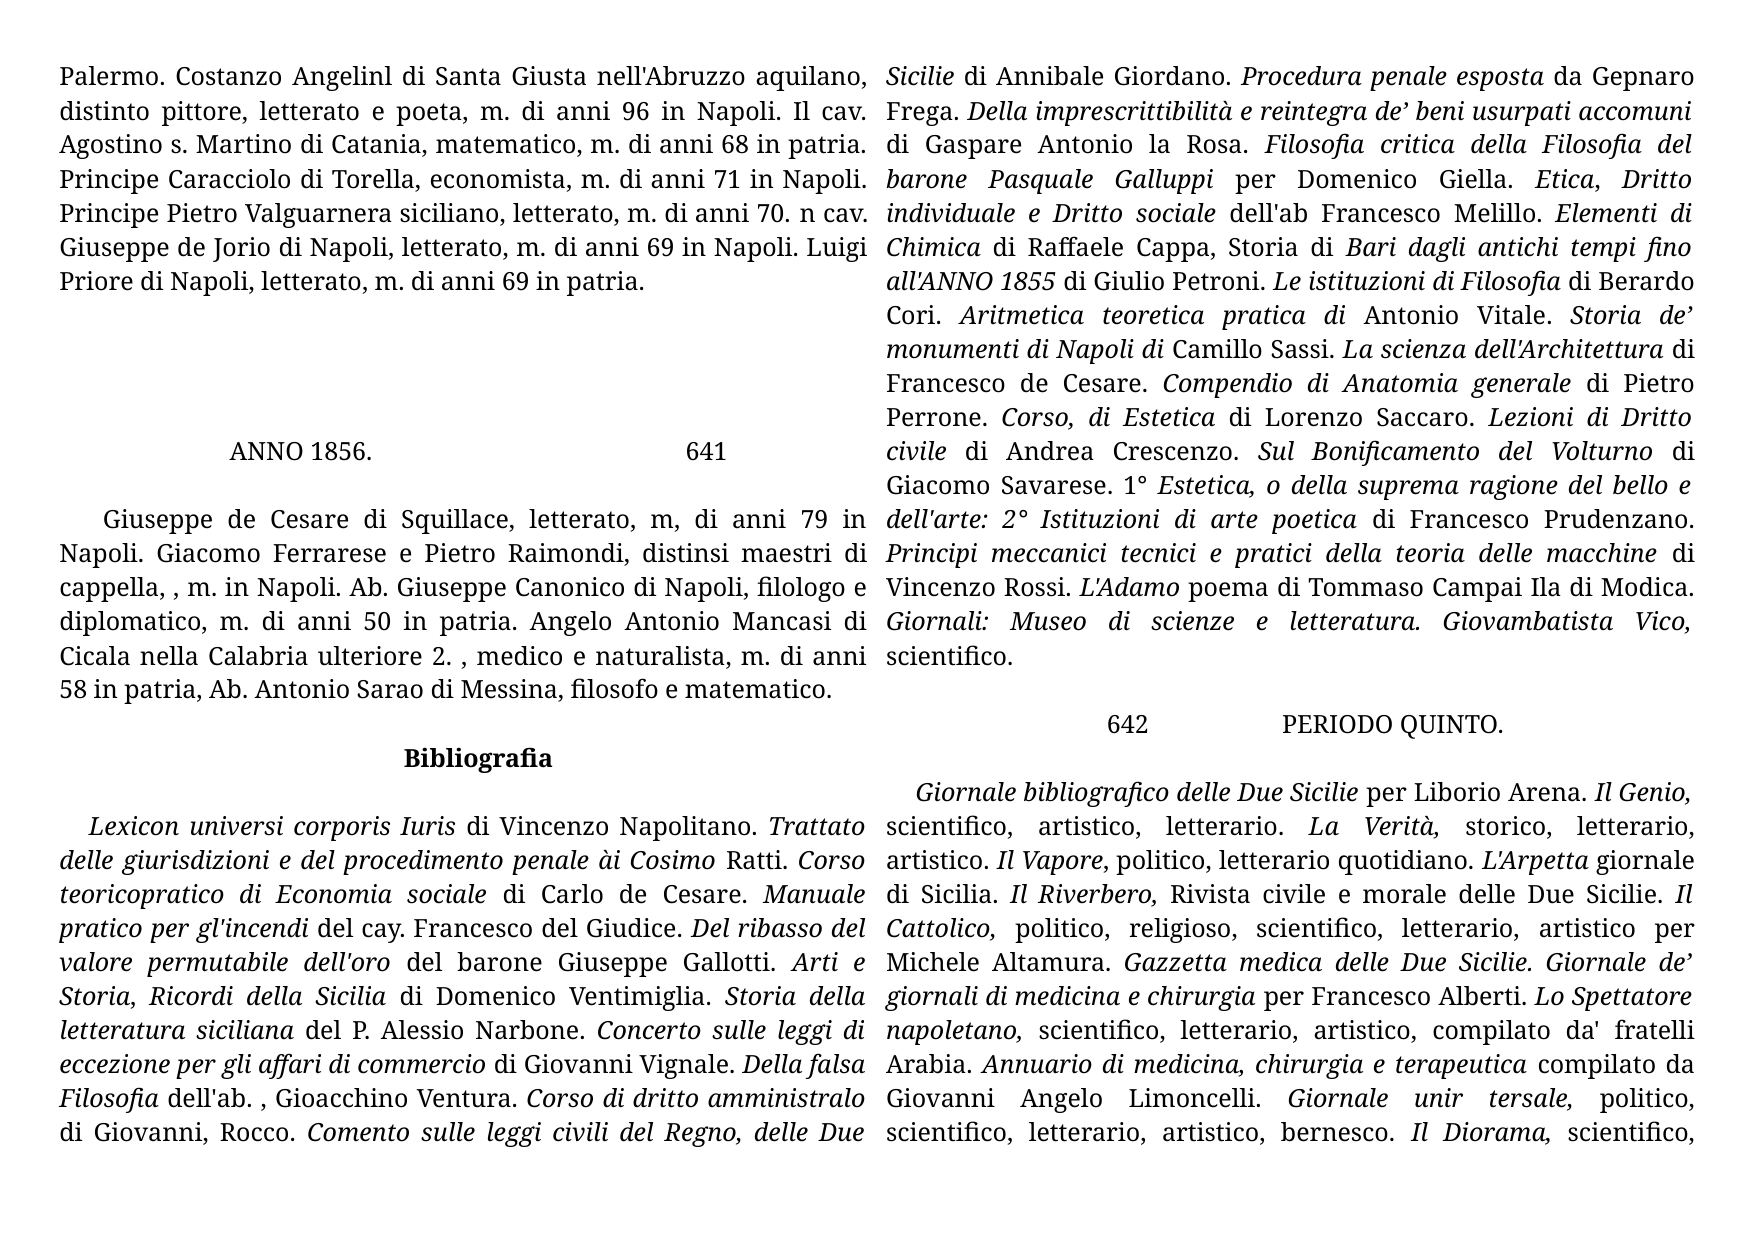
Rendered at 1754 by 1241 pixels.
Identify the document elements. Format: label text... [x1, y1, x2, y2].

text Palermo. Costanzo Angelinl di Santa Giusta nell'Abruzzo aquilano, distinto pittore, letterato e poeta, m. di anni 96 in Napoli. Il cav. Agostino s. Martino di Catania, matematico, m. di anni 68 in patria. Principe Caracciolo di Torella, economista, m. di anni 71 in Napoli. Principe Pietro Valguarnera siciliano, letterato, m. di anni 70. n cav. Giuseppe de Jorio di Napoli, letterato, m. di anni 69 in Napoli. Luigi Priore di Napoli, letterato, m. di anni 69 in patria. [59, 59, 868, 297]
text Giornale bibliografico delle Due Sicilie per Liborio Arena. Il Genio, scientifico, artistico, letterario. La Verità, storico, letterario, artistico. Il Vapore, politico, letterario quotidiano. L'Arpetta giornale di Sicilia. Il Riverbero, Rivista civile e morale delle Due Sicilie. Il Cattolico, politico, religioso, scientifico, letterario, artistico per Michele Altamura. Gazzetta medica delle Due Sicilie. Giornale de’ giornali di medicina e chirurgia per Francesco Alberti. Lo Spettatore napoletano, scientifico, letterario, artistico, compilato da' fratelli Arabia. Annuario di medicina, chirurgia e terapeutica compilato da Giovanni Angelo Limoncelli. Giornale unir tersale, politico, scientifico, letterario, artistico, bernesco. Il Diorama, scientifico, [886, 774, 1695, 1149]
text Giuseppe de Cesare di Squillace, letterato, m, di anni 79 in Napoli. Giacomo Ferrarese e Pietro Raimondi, distinsi maestri di cappella, , m. in Napoli. Ab. Giuseppe Canonico di Napoli, filologo e diplomatico, m. di anni 50 in patria. Angelo Antonio Mancasi di Cicala nella Calabria ulteriore 2. , medico e naturalista, m. di anni 58 in patria, Ab. Antonio Sarao di Messina, filosofo e matematico. [59, 502, 868, 706]
text ANNO 1856. 641 [59, 434, 868, 468]
text Sicilie di Annibale Giordano. Procedura penale esposta da Gepnaro Frega. Della imprescrittibilità e reintegra de’ beni usurpati accomuni di Gaspare Antonio la Rosa. Filosofia critica della Filosofia del barone Pasquale Galluppi per Domenico Giella. Etica, Dritto individuale e Dritto sociale dell'ab Francesco Melillo. Elementi di Chimica di Raffaele Cappa, Storia di Bari dagli antichi tempi fino all'ANNO 1855 di Giulio Petroni. Le istituzioni di Filosofia di Berardo Cori. Aritmetica teoretica pratica di Antonio Vitale. Storia de’ monumenti di Napoli di Camillo Sassi. La scienza dell'Architettura di Francesco de Cesare. Compendio di Anatomia generale di Pietro Perrone. Corso, di Estetica di Lorenzo Saccaro. Lezioni di Dritto civile di Andrea Crescenzo. Sul Bonificamento del Volturno di Giacomo Savarese. 1° Estetica, o della suprema ragione del bello e dell'arte: 2° Istituzioni di arte poetica di Francesco Prudenzano. Principi meccanici tecnici e pratici della teoria delle macchine di Vincenzo Rossi. L'Adamo poema di Tommaso Campai Ila di Modica. Giornali: Museo di scienze e letteratura. Giovambatista Vico, scientifico. [886, 59, 1695, 672]
text 642 PERIODO QUINTO. [886, 706, 1695, 740]
text Lexicon universi corporis Iuris di Vincenzo Napolitano. Trattato delle giurisdizioni e del procedimento penale ài Cosimo Ratti. Corso teoricopratico di Economia sociale di Carlo de Cesare. Manuale pratico per gl'incendi del cay. Francesco del Giudice. Del ribasso del valore permutabile dell'oro del barone Giuseppe Gallotti. Arti e Storia, Ricordi della Sicilia di Domenico Ventimiglia. Storia della letteratura siciliana del P. Alessio Narbone. Concerto sulle leggi di eccezione per gli affari di commercio di Giovanni Vignale. Della falsa Filosofia dell'ab. , Gioacchino Ventura. Corso di dritto amministralo di Giovanni, Rocco. Comento sulle leggi civili del Regno, delle Due [59, 808, 868, 1149]
text Bibliografia [59, 740, 868, 774]
